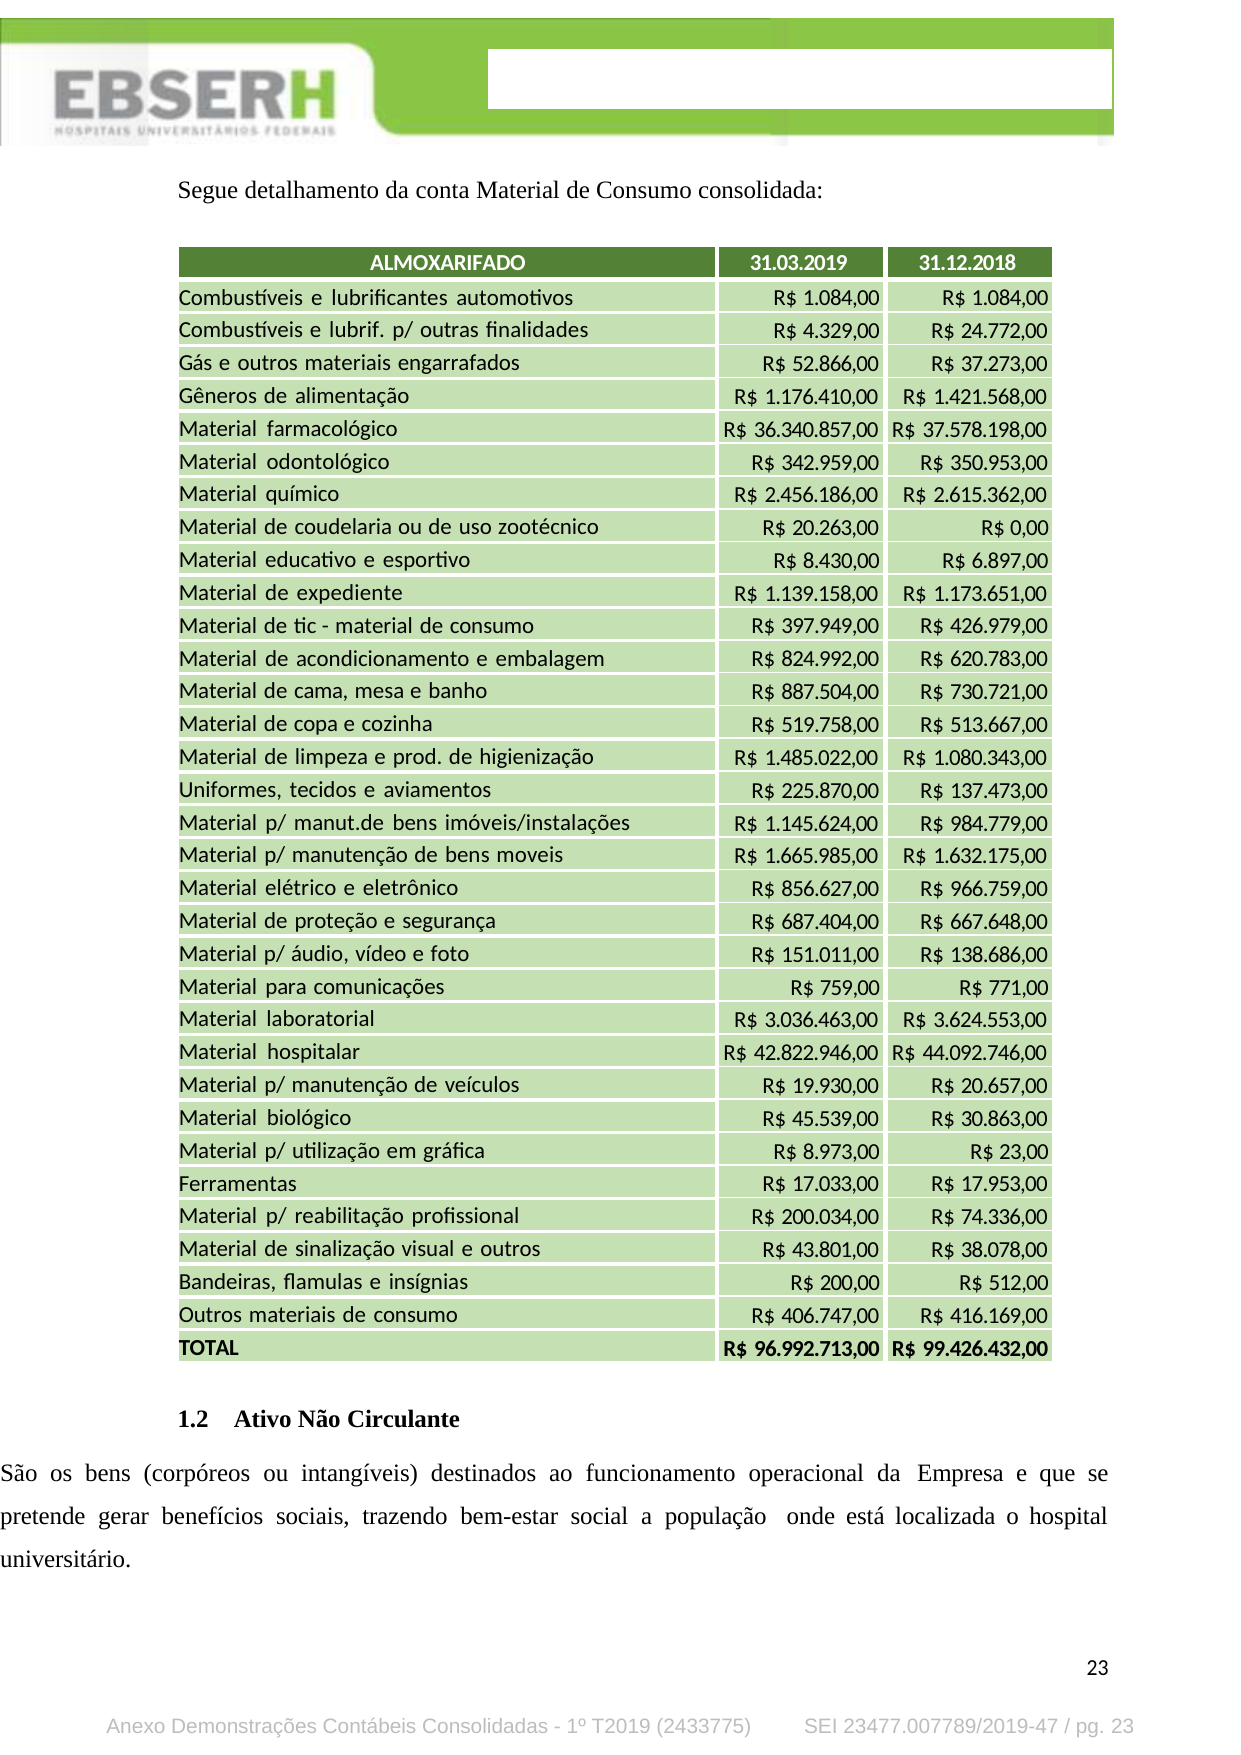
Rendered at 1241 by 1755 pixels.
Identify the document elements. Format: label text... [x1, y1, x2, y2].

table_cell R$ 342.959,00 [719, 444, 883, 475]
table_cell R$ 1.084,00 [719, 282, 883, 311]
table_cell Gêneros de alimentação [179, 380, 715, 409]
table_cell R$ 3.624.553,00 [888, 1002, 1052, 1033]
table_cell Material biológico [179, 1102, 715, 1131]
table_cell R$ 138.686,00 [888, 936, 1052, 967]
table_cell R$ 23,00 [888, 1133, 1052, 1164]
table_cell R$ 1.632.175,00 [888, 838, 1052, 869]
table_cell R$ 42.822.946,00 [719, 1035, 883, 1066]
table_cell R$ 730.721,00 [888, 673, 1052, 705]
table_cell Ferramentas [179, 1167, 715, 1197]
table_header 31.03.2019 [719, 247, 883, 277]
table_cell R$ 856.627,00 [719, 870, 883, 902]
table_cell Material de tic - material de consumo [179, 609, 715, 639]
text São os bens (corpóreos ou intangíveis) destinados ao funcionamento operacional da Empresa e que se pretende gerar benefícios sociais, trazendo bem-estar social a população onde está localizada o hospital universitário. [0, 1458, 1108, 1573]
table_cell R$ 151.011,00 [719, 936, 883, 967]
table_cell Combustíveis e lubrif. p/ outras finalidades [179, 314, 715, 344]
table_cell R$ 513.667,00 [888, 706, 1052, 737]
table_cell Material p/ áudio, vídeo e foto [179, 938, 715, 967]
table_cell R$ 2.456.186,00 [719, 477, 883, 508]
table_cell Material para comunicações [179, 970, 715, 1000]
table_cell R$ 519.758,00 [719, 706, 883, 737]
table_cell R$ 37.273,00 [888, 345, 1052, 377]
table_cell R$ 37.578.198,00 [888, 411, 1052, 442]
table_cell Material p/ manutenção de bens moveis [179, 839, 715, 869]
table_cell Material elétrico e eletrônico [179, 872, 715, 902]
table_cell R$ 887.504,00 [719, 673, 883, 705]
table_cell R$ 74.336,00 [888, 1198, 1052, 1230]
table_cell TOTAL [179, 1331, 715, 1361]
table_cell R$ 1.139.158,00 [719, 575, 883, 606]
table_cell Material de expediente [179, 577, 715, 606]
table_cell R$ 1.080.343,00 [888, 739, 1052, 770]
table_cell R$ 200,00 [719, 1264, 883, 1295]
table_cell R$ 1.084,00 [888, 282, 1052, 311]
table_cell R$ 20.657,00 [888, 1067, 1052, 1098]
table_cell R$ 43.801,00 [719, 1231, 883, 1262]
table_cell R$ 19.930,00 [719, 1067, 883, 1098]
table_cell R$ 225.870,00 [719, 772, 883, 803]
table_cell Material de acondicionamento e embalagem [179, 642, 715, 672]
text Segue detalhamento da conta Material de Consumo consolidada: [177, 175, 1147, 204]
table_cell R$ 45.539,00 [719, 1100, 883, 1131]
table_cell R$ 3.036.463,00 [719, 1002, 883, 1033]
table_header ALMOXARIFADO [179, 247, 715, 277]
list Ativo Não Circulante [177, 1404, 1147, 1433]
table_cell R$ 99.426.432,00 [888, 1330, 1052, 1361]
table_cell R$ 406.747,00 [719, 1297, 883, 1328]
table_cell Outros materiais de consumo [179, 1299, 715, 1328]
table_cell Material p/ reabilitação profissional [179, 1200, 715, 1230]
table_cell R$ 24.772,00 [888, 313, 1052, 344]
table_cell R$ 8.973,00 [719, 1133, 883, 1164]
table_cell Material odontológico [179, 445, 715, 475]
table_cell R$ 620.783,00 [888, 641, 1052, 672]
table_cell R$ 8.430,00 [719, 542, 883, 573]
table_cell Material de sinalização visual e outros [179, 1233, 715, 1262]
table_cell Material educativo e esportivo [179, 544, 715, 573]
table_cell R$ 426.979,00 [888, 608, 1052, 639]
table_cell R$ 1.176.410,00 [719, 378, 883, 409]
table_cell R$ 397.949,00 [719, 608, 883, 639]
table_cell R$ 824.992,00 [719, 641, 883, 672]
table_cell R$ 36.340.857,00 [719, 411, 883, 442]
table_cell R$ 687.404,00 [719, 903, 883, 934]
text 23 [0, 1653, 1108, 1681]
table_cell R$ 984.779,00 [888, 805, 1052, 836]
table_cell R$ 1.665.985,00 [719, 838, 883, 869]
table_cell R$ 1.485.022,00 [719, 739, 883, 770]
table_cell R$ 1.145.624,00 [719, 805, 883, 836]
table_cell R$ 966.759,00 [888, 870, 1052, 902]
table_cell Material p/ utilização em gráfica [179, 1134, 715, 1164]
table_cell R$ 38.078,00 [888, 1231, 1052, 1262]
table_cell R$ 4.329,00 [719, 313, 883, 344]
table_cell R$ 52.866,00 [719, 345, 883, 377]
table_cell R$ 44.092.746,00 [888, 1035, 1052, 1066]
table_cell R$ 759,00 [719, 969, 883, 1000]
table_cell R$ 512,00 [888, 1264, 1052, 1295]
table_cell R$ 2.615.362,00 [888, 477, 1052, 508]
table_cell Material laboratorial [179, 1003, 715, 1033]
table_cell Material de copa e cozinha [179, 708, 715, 737]
table_cell R$ 6.897,00 [888, 542, 1052, 573]
table_cell Material de cama, mesa e banho [179, 675, 715, 705]
table_cell R$ 96.992.713,00 [719, 1330, 883, 1361]
table_cell Material p/ manutenção de veículos [179, 1069, 715, 1098]
table_cell R$ 137.473,00 [888, 772, 1052, 803]
table_cell R$ 17.033,00 [719, 1166, 883, 1197]
table_cell R$ 0,00 [888, 510, 1052, 541]
table_cell R$ 1.173.651,00 [888, 575, 1052, 606]
table_cell R$ 350.953,00 [888, 444, 1052, 475]
table_cell Gás e outros materiais engarrafados [179, 347, 715, 377]
table_cell R$ 1.421.568,00 [888, 378, 1052, 409]
table_header 31.12.2018 [888, 247, 1052, 277]
table_cell Material de proteção e segurança [179, 905, 715, 934]
table_cell Material de limpeza e prod. de higienização [179, 741, 715, 770]
table_cell Material hospitalar [179, 1036, 715, 1066]
table_cell R$ 771,00 [888, 969, 1052, 1000]
table_cell Material de coudelaria ou de uso zootécnico [179, 511, 715, 541]
table_cell Material p/ manut.de bens imóveis/instalações [179, 806, 715, 836]
table_cell Material farmacológico [179, 413, 715, 442]
table_cell R$ 667.648,00 [888, 903, 1052, 934]
table_cell Uniformes, tecidos e aviamentos [179, 774, 715, 803]
table_cell R$ 17.953,00 [888, 1166, 1052, 1197]
table_cell R$ 200.034,00 [719, 1198, 883, 1230]
table_cell Bandeiras, flamulas e insígnias [179, 1266, 715, 1295]
table_cell R$ 20.263,00 [719, 510, 883, 541]
table_cell Material químico [179, 478, 715, 508]
table_cell Combustíveis e lubrificantes automotivos [179, 282, 715, 311]
table_cell R$ 30.863,00 [888, 1100, 1052, 1131]
table_cell R$ 416.169,00 [888, 1297, 1052, 1328]
